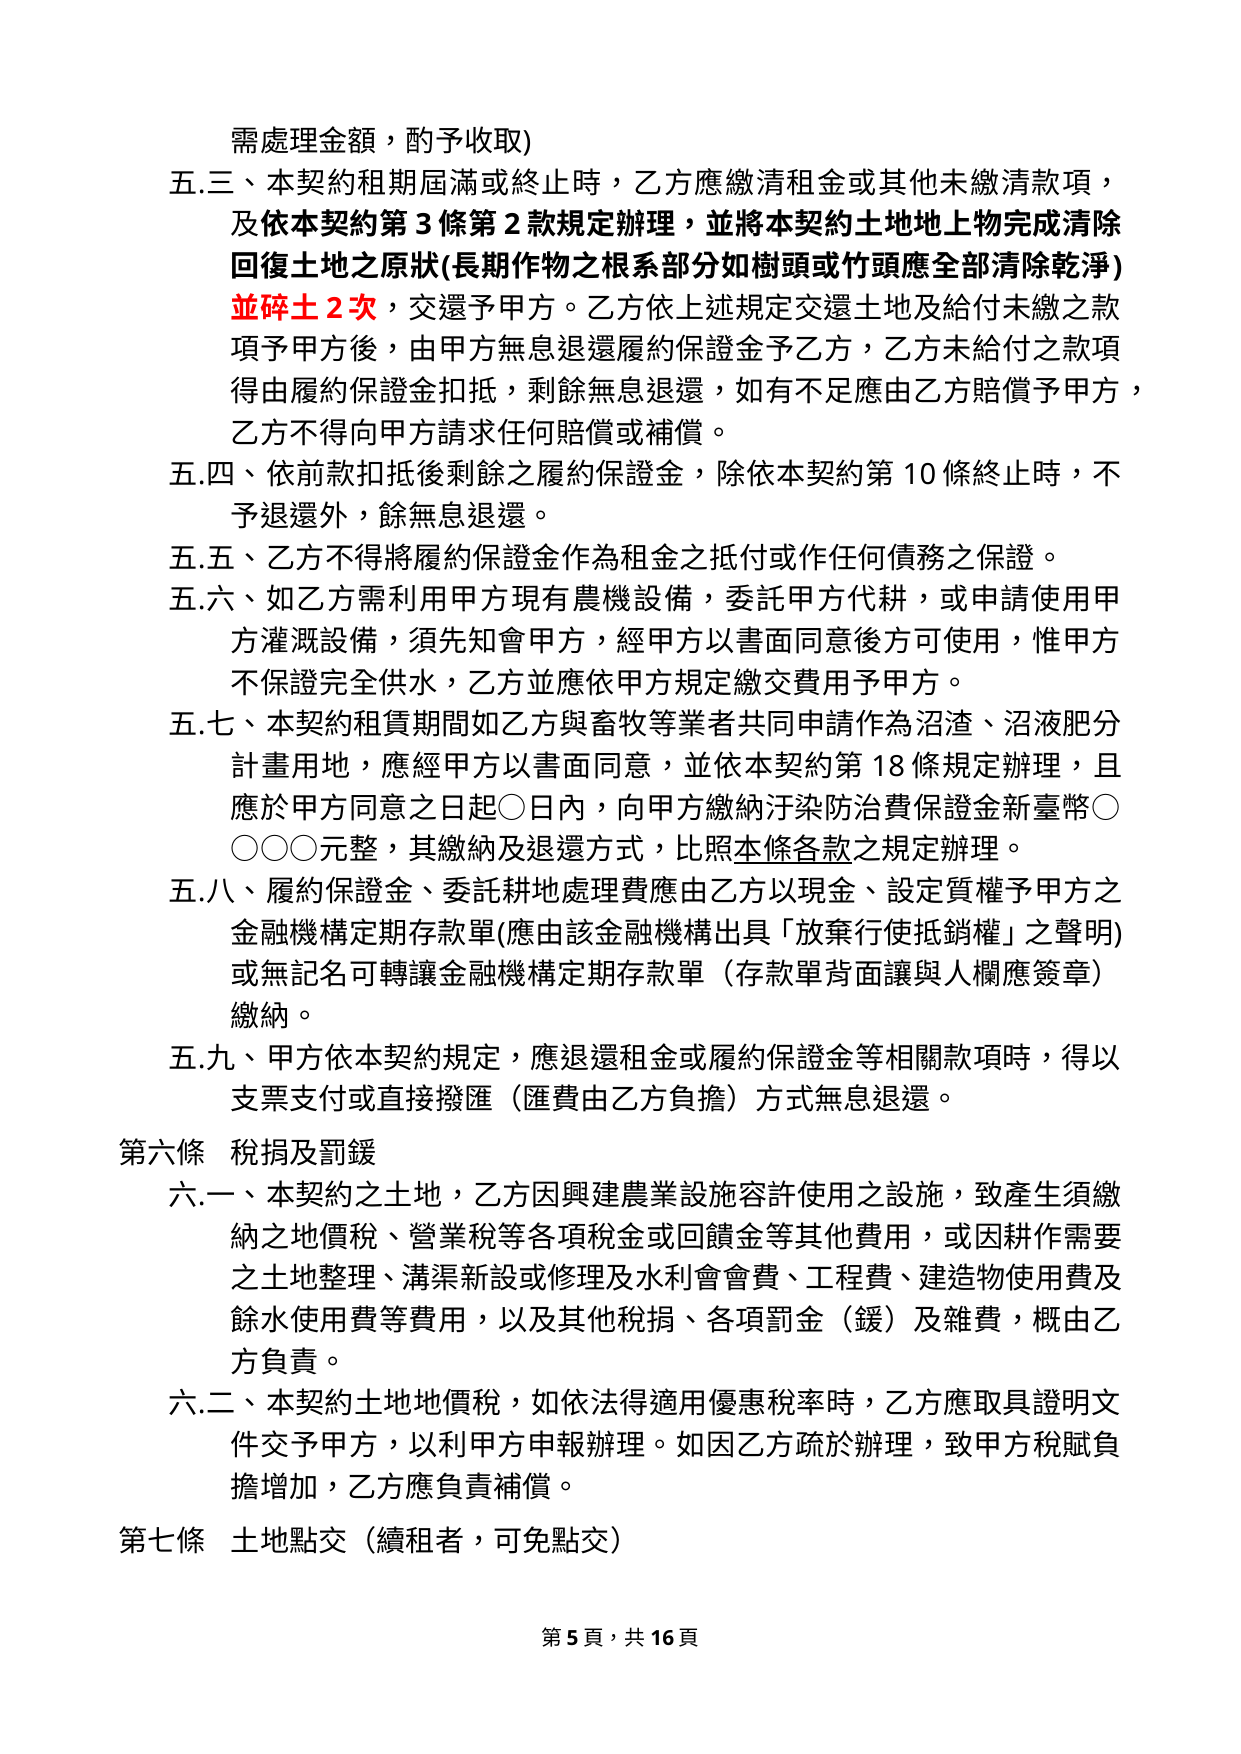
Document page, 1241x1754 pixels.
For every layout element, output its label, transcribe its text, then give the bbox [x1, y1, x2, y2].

list 稅捐及罰鍰 [118, 1131, 1122, 1172]
list 乙方不得將履約保證金作為租金之抵付或作任何債務之保證。 [168, 535, 1122, 576]
list 本契約租賃期間如乙方與畜牧等業者共同申請作為沼渣、沼液肥分計畫用地，應經甲方以書面同意，並依本契約第18條規定辦理，且應於甲方同意之日起○日內，向甲方繳納汙染防治費保證金新臺幣○○○○元整，其繳納及退還方式，比照本條各款之規定辦理。 [168, 701, 1122, 868]
list 本契約之土地，乙方因興建農業設施容許使用之設施，致產生須繳納之地價稅、營業稅等各項稅金或回饋金等其他費用，或因耕作需要之土地整理、溝渠新設或修理及水利會會費、工程費、建造物使用費及餘水使用費等費用，以及其他稅捐、各項罰金（鍰）及雜費，概由乙方負責。 [168, 1172, 1122, 1381]
list 甲方依本契約規定，應退還租金或履約保證金等相關款項時，得以支票支付或直接撥匯（匯費由乙方負擔）方式無息退還。 [168, 1035, 1122, 1118]
list 本契約租期屆滿或終止時，乙方應繳清租金或其他未繳清款項，及依本契約第3條第2款規定辦理，並將本契約土地地上物完成清除回復土地之原狀(長期作物之根系部分如樹頭或竹頭應全部清除乾淨)並碎土2次，交還予甲方。乙方依上述規定交還土地及給付未繳之款項予甲方後，由甲方無息退還履約保證金予乙方，乙方未給付之款項得由履約保證金扣抵，剩餘無息退還，如有不足應由乙方賠償予甲方，乙方不得向甲方請求任何賠償或補償。 [168, 160, 1122, 451]
list 履約保證金、委託耕地處理費應由乙方以現金、設定質權予甲方之金融機構定期存款單(應由該金融機構出具「放棄行使抵銷權」之聲明)或無記名可轉讓金融機構定期存款單（存款單背面讓與人欄應簽章）繳納。 [168, 868, 1122, 1035]
list 乙方應依甲方規定繳納委託耕地處理費：新臺幣30,000元整(未含營業稅)，乙方於租賃期間通知甲方新增作物之清除難度，甲方得視清除難度另行增收處理費用。本契約於租期屆滿或終止時，如乙方因故未將本契約土地地上物完成清除回復土地之原狀(長期作物之根系部分如樹頭或竹頭應全部清除乾淨)，交還予甲方時，乙方同意由甲方全權處理回復土地原狀及所需之金額，並應於簽約時出具同意書予甲方。甲方依乙方之約定代為處理回復土地之原狀，所發生之費用，由委託耕地處理費扣抵，剩餘無息退還，如有不足應由乙方賠償予甲方，乙方不得向甲方請求任何賠償或補償。（註：由各單位視土地回復所需處理金額，酌予收取) [168, 118, 1122, 160]
list 如乙方需利用甲方現有農機設備，委託甲方代耕，或申請使用甲方灌溉設備，須先知會甲方，經甲方以書面同意後方可使用，惟甲方不保證完全供水，乙方並應依甲方規定繳交費用予甲方。 [168, 576, 1122, 701]
list 土地點交（續租者，可免點交） [118, 1518, 1122, 1560]
list 本契約土地地價稅，如依法得適用優惠稅率時，乙方應取具證明文件交予甲方，以利甲方申報辦理。如因乙方疏於辦理，致甲方稅賦負擔增加，乙方應負責補償。 [168, 1381, 1122, 1506]
list 依前款扣抵後剩餘之履約保證金，除依本契約第10條終止時，不予退還外，餘無息退還。 [168, 451, 1122, 535]
